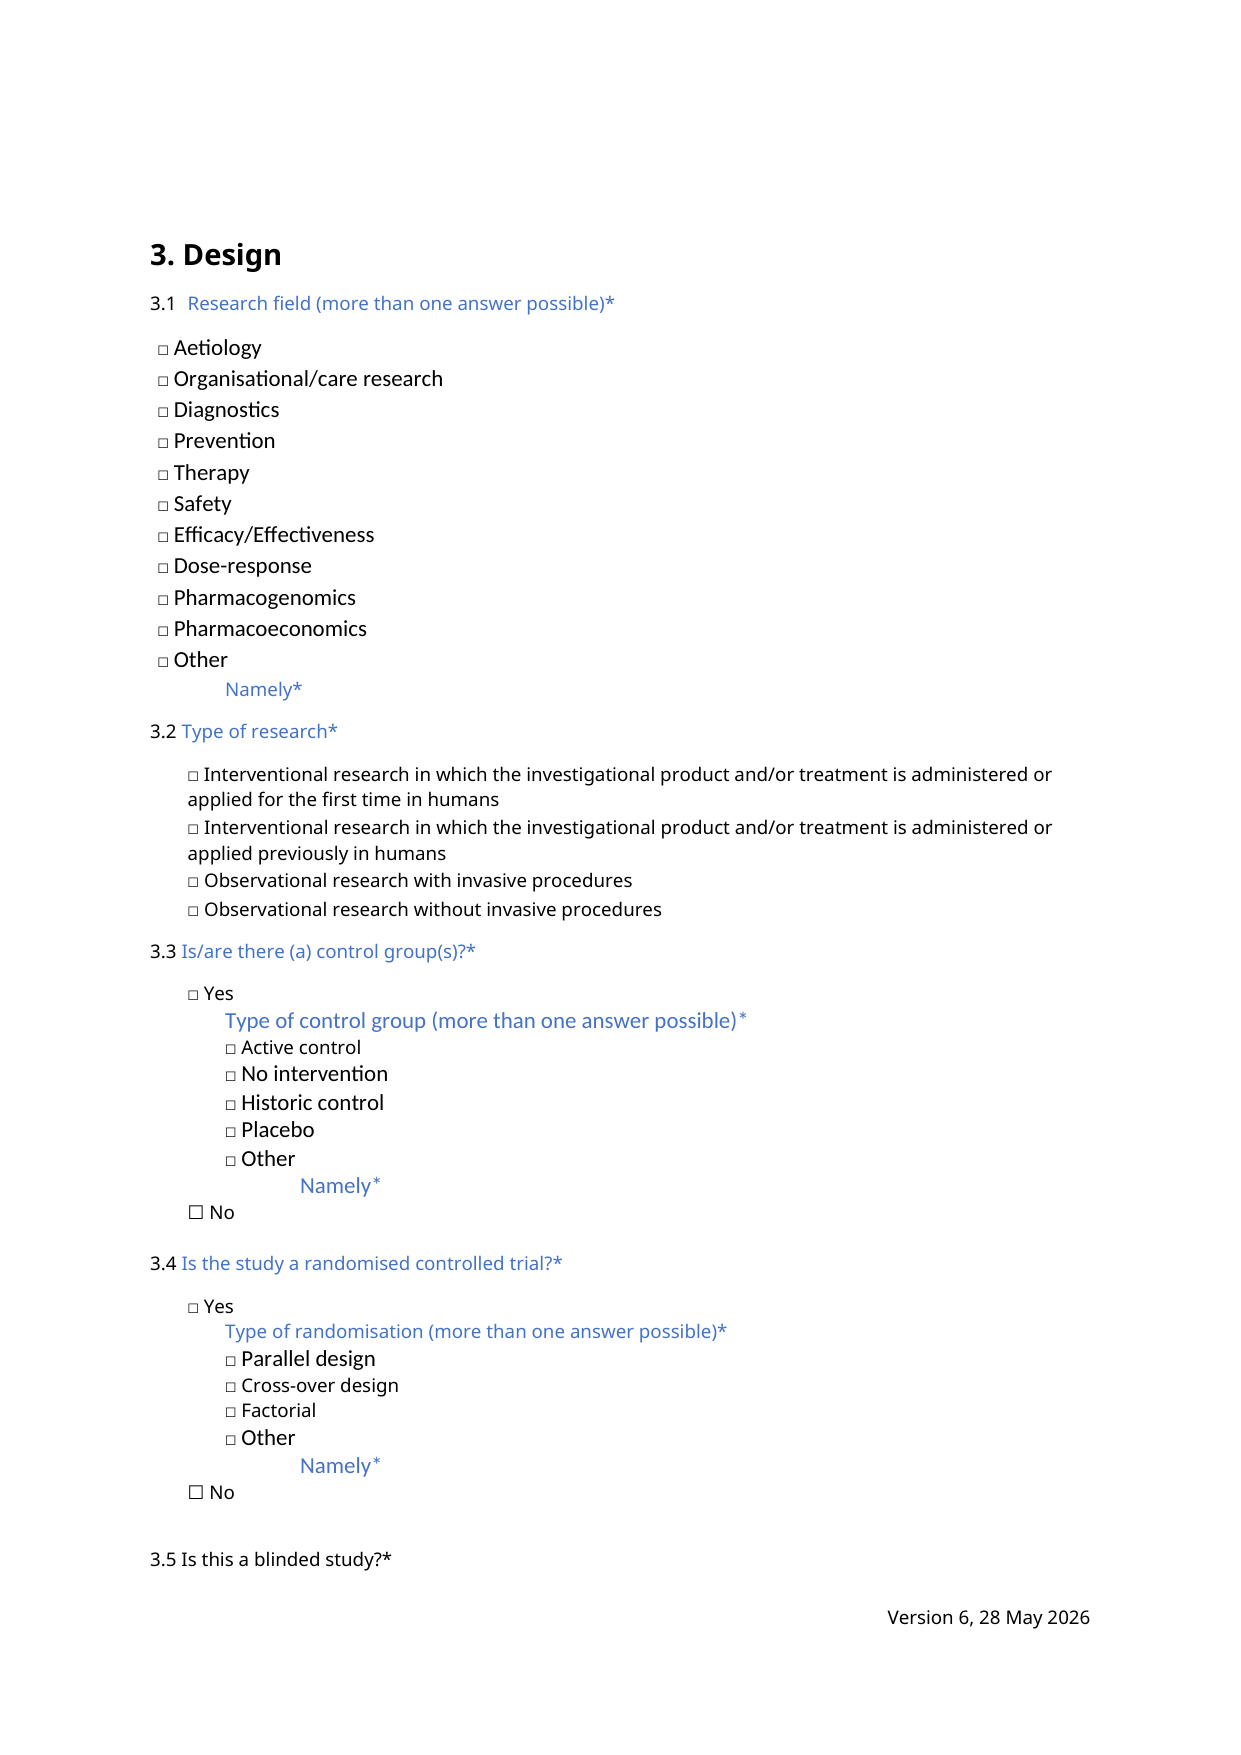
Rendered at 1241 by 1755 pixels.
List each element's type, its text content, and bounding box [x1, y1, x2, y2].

table_cell ☐ Diagnostics [150, 395, 612, 427]
text ☐ Yes [187, 981, 1090, 1006]
text ☐ No intervention [187, 1059, 1090, 1088]
text ☐ Observational research without invasive procedures [187, 894, 1090, 922]
table_cell ☐ Organisational/care research [150, 364, 612, 395]
text ☐ Placebo [187, 1116, 1090, 1144]
text 3.5 Is this a blinded study?* [150, 1547, 1090, 1572]
text ☐ Parallel design [187, 1344, 1090, 1372]
table_cell ☐ Other [150, 645, 612, 677]
text ☐ Active control [187, 1034, 1090, 1059]
text ☐ Other [187, 1423, 1090, 1451]
text 3.3 Is/are there (a) control group(s)?* [150, 938, 1090, 964]
text ☐ Other [187, 1144, 1090, 1172]
text ☐ No [187, 1479, 1090, 1504]
table_cell ☐ Dose-response [150, 552, 612, 583]
text 3.4 Is the study a randomised controlled trial?* [150, 1251, 1090, 1276]
text ☐ Cross-over design [187, 1372, 1090, 1397]
table_cell ☐ Prevention [150, 427, 612, 458]
text ☐ Historic control [187, 1088, 1090, 1116]
text Namely* [262, 1172, 1090, 1200]
text 3. Design [150, 234, 1090, 274]
text Type of control group (more than one answer possible)* [187, 1006, 1090, 1034]
text Type of randomisation (more than one answer possible)* [187, 1318, 1090, 1344]
table_cell ☐ Pharmacoeconomics [150, 614, 612, 645]
table_header ☐ Aetiology [150, 333, 612, 364]
text ☐ Factorial [187, 1397, 1090, 1423]
table_cell ☐ Pharmacogenomics [150, 583, 612, 614]
text ☐ Yes [187, 1293, 1090, 1318]
text ☐ Observational research with invasive procedures [187, 866, 1090, 894]
table_cell ☐ Therapy [150, 458, 612, 489]
text ☐ Interventional research in which the investigational product and/or treatment is administered or applied for the first time in humans [187, 761, 1090, 812]
text ☐ No [187, 1200, 1090, 1225]
text Namely* [262, 1451, 1090, 1479]
text Namely* [150, 677, 1090, 702]
text ☐ Interventional research in which the investigational product and/or treatment is administered or applied previously in humans [187, 812, 1090, 866]
table_cell ☐ Efficacy/Effectiveness [150, 520, 612, 552]
list Research field (more than one answer possible)* [150, 291, 1090, 316]
table_cell ☐ Safety [150, 489, 612, 520]
text 3.2 Type of research* [150, 719, 1090, 744]
